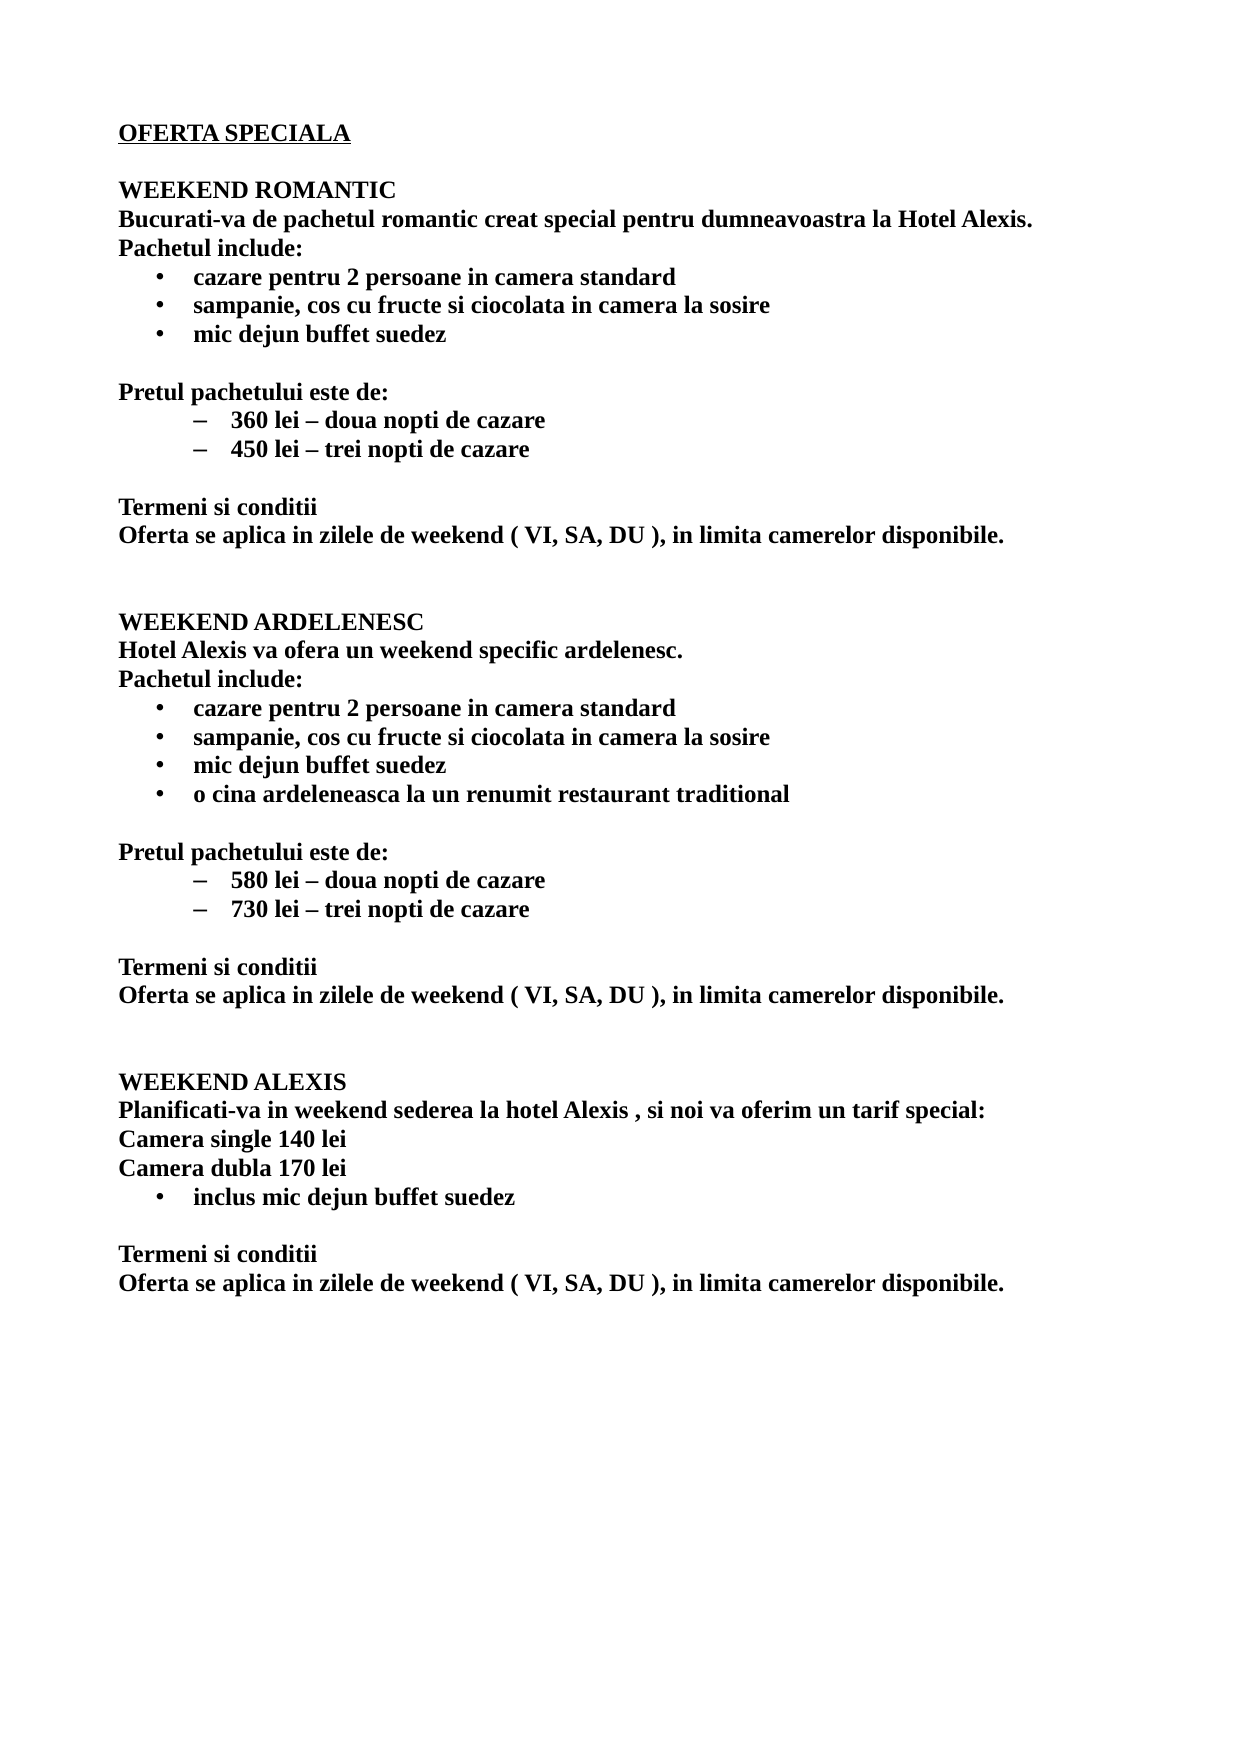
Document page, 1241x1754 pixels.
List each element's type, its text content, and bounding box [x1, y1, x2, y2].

text Termeni si conditii [118, 492, 1122, 521]
text Oferta se aplica in zilele de weekend ( VI, SA, DU ), in limita camerelor disponibile. [118, 521, 1122, 549]
text WEEKEND ARDELENESC [118, 607, 1122, 636]
text Hotel Alexis va ofera un weekend specific ardelenesc. [118, 636, 1122, 664]
list inclus mic dejun buffet suedez [156, 1182, 1122, 1211]
text WEEKEND ROMANTIC [118, 176, 1122, 204]
text Planificati-va in weekend sederea la hotel Alexis , si noi va oferim un tarif special: [118, 1096, 1122, 1124]
text Pretul pachetului este de: [118, 377, 1122, 406]
list mic dejun buffet suedez [156, 751, 1122, 779]
list sampanie, cos cu fructe si ciocolata in camera la sosire [156, 291, 1122, 319]
list sampanie, cos cu fructe si ciocolata in camera la sosire [156, 722, 1122, 751]
text Oferta se aplica in zilele de weekend ( VI, SA, DU ), in limita camerelor disponibile. [118, 981, 1122, 1009]
list 450 lei – trei nopti de cazare [193, 434, 1122, 463]
text OFERTA SPECIALA [118, 118, 1122, 147]
text WEEKEND ALEXIS [118, 1067, 1122, 1096]
list mic dejun buffet suedez [156, 319, 1122, 348]
text Pachetul include: [118, 233, 1122, 262]
text Pachetul include: [118, 664, 1122, 693]
text Camera single 140 lei [118, 1124, 1122, 1153]
list 360 lei – doua nopti de cazare [193, 406, 1122, 434]
text Oferta se aplica in zilele de weekend ( VI, SA, DU ), in limita camerelor disponibile. [118, 1268, 1122, 1297]
text Camera dubla 170 lei [118, 1153, 1122, 1182]
text Bucurati-va de pachetul romantic creat special pentru dumneavoastra la Hotel Alexis. [118, 204, 1122, 233]
text Pretul pachetului este de: [118, 837, 1122, 866]
list o cina ardeleneasca la un renumit restaurant traditional [156, 779, 1122, 808]
text Termeni si conditii [118, 1239, 1122, 1268]
list 730 lei – trei nopti de cazare [193, 894, 1122, 923]
text Termeni si conditii [118, 952, 1122, 981]
list 580 lei – doua nopti de cazare [193, 866, 1122, 894]
list cazare pentru 2 persoane in camera standard [156, 693, 1122, 722]
list cazare pentru 2 persoane in camera standard [156, 262, 1122, 291]
